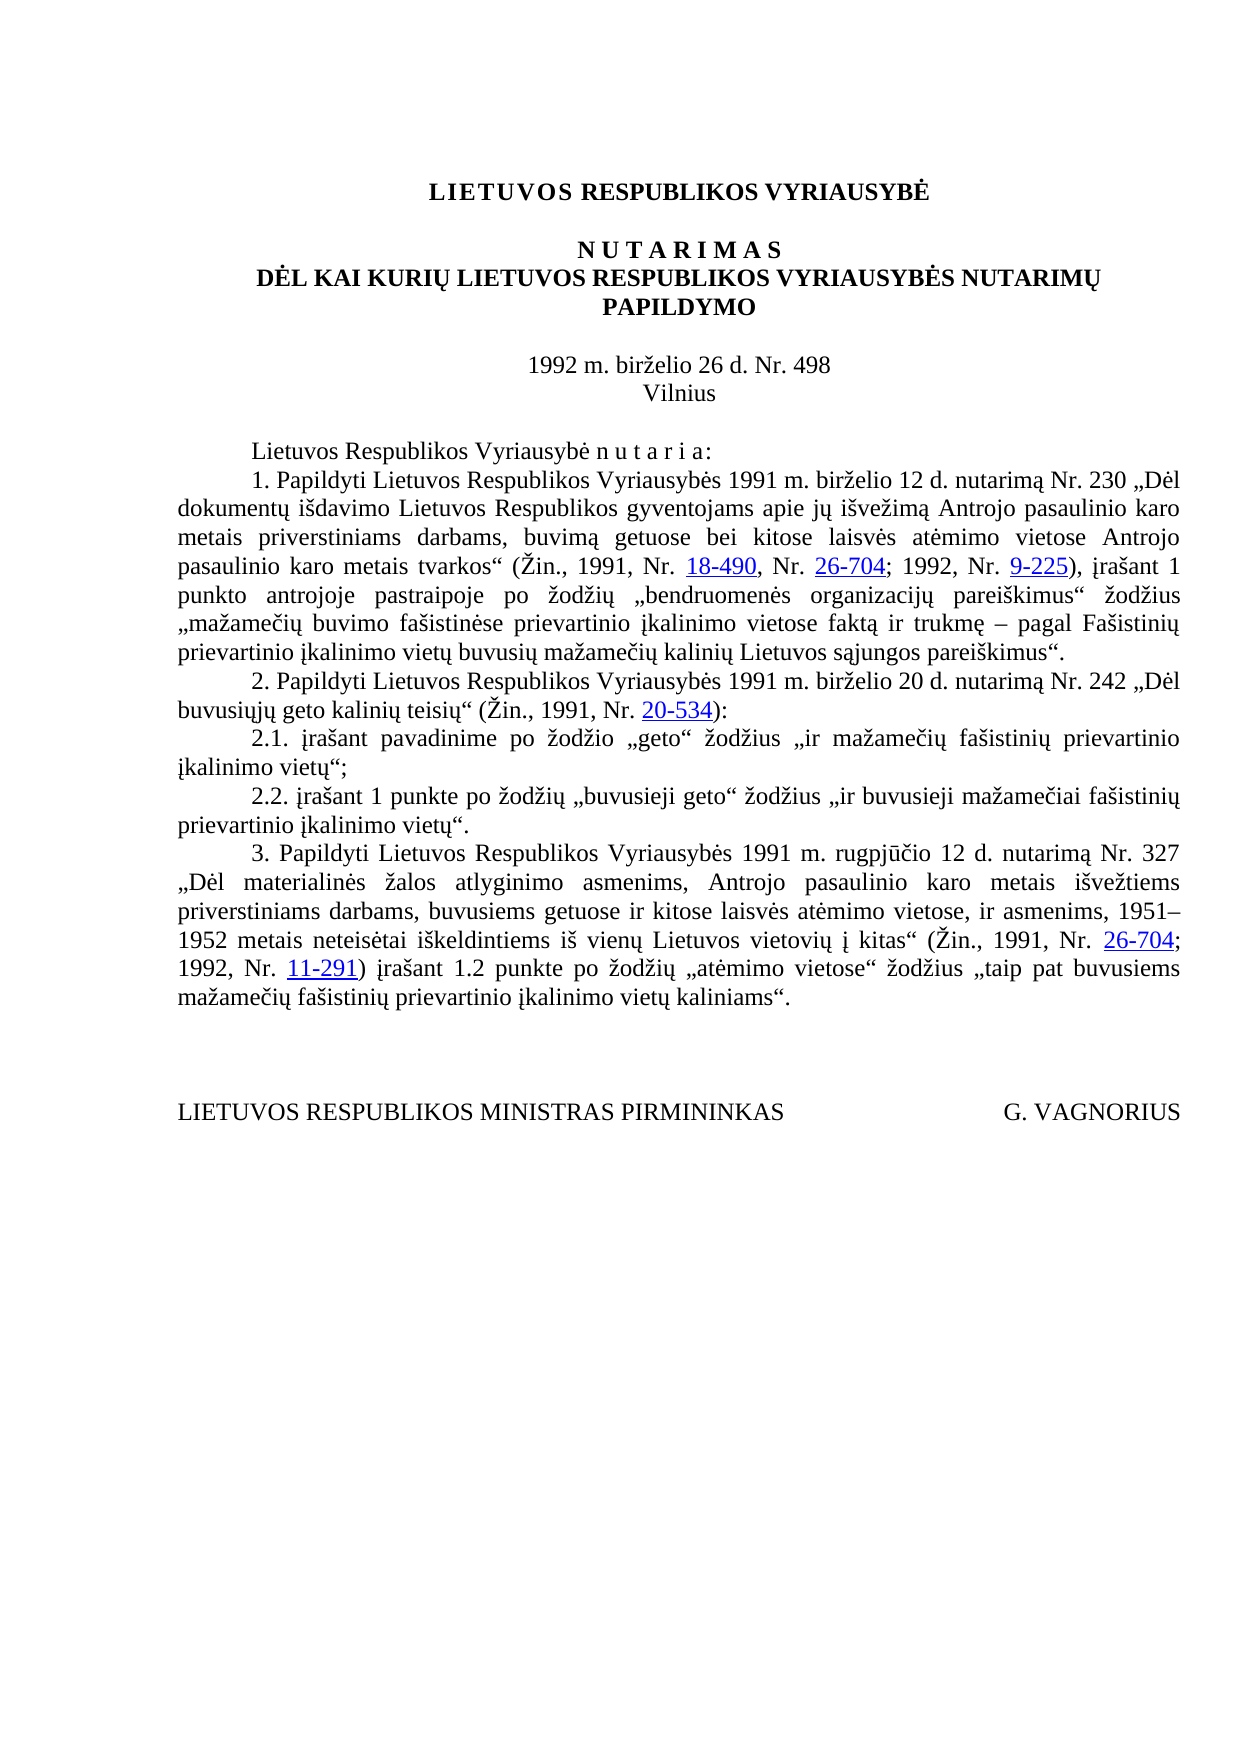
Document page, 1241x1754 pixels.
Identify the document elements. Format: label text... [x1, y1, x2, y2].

text 2.2. įrašant 1 punkte po žodžių „buvusieji geto“ žodžius „ir buvusieji mažamečiai fašistinių prievartinio įkalinimo vietų“. [177, 781, 1181, 838]
text LIETUVOS RESPUBLIKOS MINISTRAS PIRMININKAS G. VAGNORIUS [177, 1097, 1181, 1126]
text 3. Papildyti Lietuvos Respublikos Vyriausybės 1991 m. rugpjūčio 12 d. nutarimą Nr. 327 „Dėl materialinės žalos atlyginimo asmenims, Antrojo pasaulinio karo metais išvežtiems priverstiniams darbams, buvusiems getuose ir kitose laisvės atėmimo vietose, ir asmenims, 1951–1952 metais neteisėtai iškeldintiems iš vienų Lietuvos vietovių į kitas“ (Žin., 1991, Nr. 26-704; 1992, Nr. 11-291) įrašant 1.2 punkte po žodžių „atėmimo vietose“ žodžius „taip pat buvusiems mažamečių fašistinių prievartinio įkalinimo vietų kaliniams“. [177, 838, 1181, 1011]
text 1. Papildyti Lietuvos Respublikos Vyriausybės 1991 m. birželio 12 d. nutarimą Nr. 230 „Dėl dokumentų išdavimo Lietuvos Respublikos gyventojams apie jų išvežimą Antrojo pasaulinio karo metais priverstiniams darbams, buvimą getuose bei kitose laisvės atėmimo vietose Antrojo pasaulinio karo metais tvarkos“ (Žin., 1991, Nr. 18-490, Nr. 26-704; 1992, Nr. 9-225), įrašant 1 punkto antrojoje pastraipoje po žodžių „bendruomenės organizacijų pareiškimus“ žodžius „mažamečių buvimo fašistinėse prievartinio įkalinimo vietose faktą ir trukmę – pagal Fašistinių prievartinio įkalinimo vietų buvusių mažamečių kalinių Lietuvos sąjungos pareiškimus“. [177, 465, 1181, 666]
text Vilnius [177, 378, 1181, 407]
text 1992 m. birželio 26 d. Nr. 498 [177, 350, 1181, 378]
text N U T A R I M A S [177, 235, 1181, 263]
text LIETUVOS RESPUBLIKOS VYRIAUSYBĖ [177, 177, 1181, 206]
text Lietuvos Respublikos Vyriausybė nutaria: [177, 436, 1181, 465]
text DĖL KAI KURIŲ LIETUVOS RESPUBLIKOS VYRIAUSYBĖS NUTARIMŲ PAPILDYMO [177, 263, 1181, 321]
text 2.1. įrašant pavadinime po žodžio „geto“ žodžius „ir mažamečių fašistinių prievartinio įkalinimo vietų“; [177, 723, 1181, 781]
text 2. Papildyti Lietuvos Respublikos Vyriausybės 1991 m. birželio 20 d. nutarimą Nr. 242 „Dėl buvusiųjų geto kalinių teisių“ (Žin., 1991, Nr. 20-534): [177, 666, 1181, 723]
